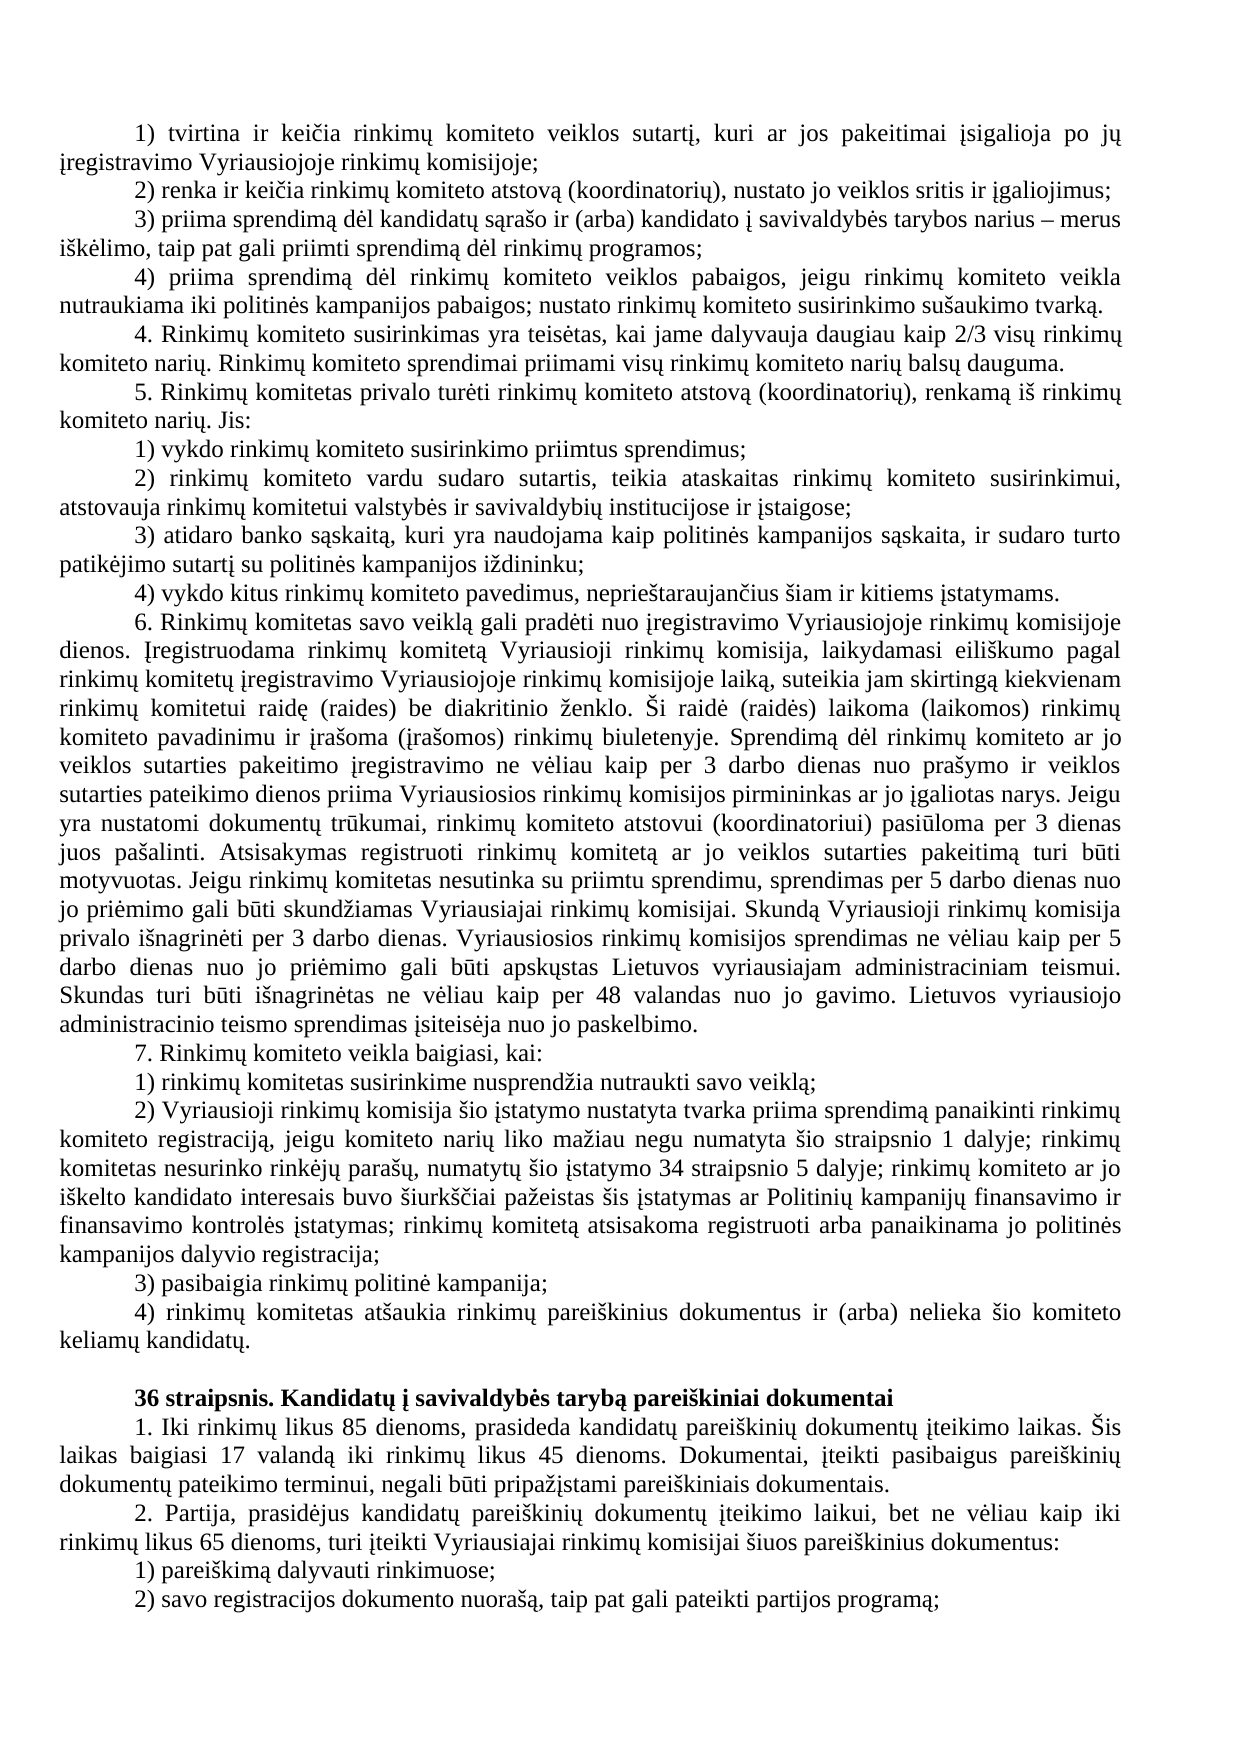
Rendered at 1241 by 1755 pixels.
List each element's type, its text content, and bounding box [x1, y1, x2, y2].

text 4. Rinkimų komiteto susirinkimas yra teisėtas, kai jame dalyvauja daugiau kaip 2/3 visų rinkimų komiteto narių. Rinkimų komiteto sprendimai priimami visų rinkimų komiteto narių balsų dauguma. [59, 319, 1122, 377]
text 3) priima sprendimą dėl kandidatų sąrašo ir (arba) kandidato į savivaldybės tarybos narius – merus iškėlimo, taip pat gali priimti sprendimą dėl rinkimų programos; [59, 204, 1122, 262]
text 4) rinkimų komitetas atšaukia rinkimų pareiškinius dokumentus ir (arba) nelieka šio komiteto keliamų kandidatų. [59, 1297, 1122, 1354]
text 1) pareiškimą dalyvauti rinkimuose; [59, 1556, 1122, 1584]
text 2. Partija, prasidėjus kandidatų pareiškinių dokumentų įteikimo laikui, bet ne vėliau kaip iki rinkimų likus 65 dienoms, turi įteikti Vyriausiajai rinkimų komisijai šiuos pareiškinius dokumentus: [59, 1498, 1122, 1556]
text 2) renka ir keičia rinkimų komiteto atstovą (koordinatorių), nustato jo veiklos sritis ir įgaliojimus; [59, 176, 1122, 204]
text 1) rinkimų komitetas susirinkime nusprendžia nutraukti savo veiklą; [59, 1067, 1122, 1096]
text 36 straipsnis. Kandidatų į savivaldybės tarybą pareiškiniai dokumentai [59, 1383, 1122, 1412]
text 1) tvirtina ir keičia rinkimų komiteto veiklos sutartį, kuri ar jos pakeitimai įsigalioja po jų įregistravimo Vyriausiojoje rinkimų komisijoje; [59, 118, 1122, 176]
text 4) priima sprendimą dėl rinkimų komiteto veiklos pabaigos, jeigu rinkimų komiteto veikla nutraukiama iki politinės kampanijos pabaigos; nustato rinkimų komiteto susirinkimo sušaukimo tvarką. [59, 262, 1122, 319]
text 2) savo registracijos dokumento nuorašą, taip pat gali pateikti partijos programą; [59, 1584, 1122, 1613]
text 1) vykdo rinkimų komiteto susirinkimo priimtus sprendimus; [59, 434, 1122, 463]
text 3) pasibaigia rinkimų politinė kampanija; [59, 1268, 1122, 1297]
text 2) Vyriausioji rinkimų komisija šio įstatymo nustatyta tvarka priima sprendimą panaikinti rinkimų komiteto registraciją, jeigu komiteto narių liko mažiau negu numatyta šio straipsnio 1 dalyje; rinkimų komitetas nesurinko rinkėjų parašų, numatytų šio įstatymo 34 straipsnio 5 dalyje; rinkimų komiteto ar jo iškelto kandidato interesais buvo šiurkščiai pažeistas šis įstatymas ar Politinių kampanijų finansavimo ir finansavimo kontrolės įstatymas; rinkimų komitetą atsisakoma registruoti arba panaikinama jo politinės kampanijos dalyvio registracija; [59, 1096, 1122, 1268]
text 3) atidaro banko sąskaitą, kuri yra naudojama kaip politinės kampanijos sąskaita, ir sudaro turto patikėjimo sutartį su politinės kampanijos iždininku; [59, 521, 1122, 578]
text 1. Iki rinkimų likus 85 dienoms, prasideda kandidatų pareiškinių dokumentų įteikimo laikas. Šis laikas baigiasi 17 valandą iki rinkimų likus 45 dienoms. Dokumentai, įteikti pasibaigus pareiškinių dokumentų pateikimo terminui, negali būti pripažįstami pareiškiniais dokumentais. [59, 1412, 1122, 1498]
text 2) rinkimų komiteto vardu sudaro sutartis, teikia ataskaitas rinkimų komiteto susirinkimui, atstovauja rinkimų komitetui valstybės ir savivaldybių institucijose ir įstaigose; [59, 463, 1122, 521]
text 4) vykdo kitus rinkimų komiteto pavedimus, neprieštaraujančius šiam ir kitiems įstatymams. [59, 578, 1122, 607]
text 7. Rinkimų komiteto veikla baigiasi, kai: [59, 1038, 1122, 1067]
text 6. Rinkimų komitetas savo veiklą gali pradėti nuo įregistravimo Vyriausiojoje rinkimų komisijoje dienos. Įregistruodama rinkimų komitetą Vyriausioji rinkimų komisija, laikydamasi eiliškumo pagal rinkimų komitetų įregistravimo Vyriausiojoje rinkimų komisijoje laiką, suteikia jam skirtingą kiekvienam rinkimų komitetui raidę (raides) be diakritinio ženklo. Ši raidė (raidės) laikoma (laikomos) rinkimų komiteto pavadinimu ir įrašoma (įrašomos) rinkimų biuletenyje. Sprendimą dėl rinkimų komiteto ar jo veiklos sutarties pakeitimo įregistravimo ne vėliau kaip per 3 darbo dienas nuo prašymo ir veiklos sutarties pateikimo dienos priima Vyriausiosios rinkimų komisijos pirmininkas ar jo įgaliotas narys. Jeigu yra nustatomi dokumentų trūkumai, rinkimų komiteto atstovui (koordinatoriui) pasiūloma per 3 dienas juos pašalinti. Atsisakymas registruoti rinkimų komitetą ar jo veiklos sutarties pakeitimą turi būti motyvuotas. Jeigu rinkimų komitetas nesutinka su priimtu sprendimu, sprendimas per 5 darbo dienas nuo jo priėmimo gali būti skundžiamas Vyriausiajai rinkimų komisijai. Skundą Vyriausioji rinkimų komisija privalo išnagrinėti per 3 darbo dienas. Vyriausiosios rinkimų komisijos sprendimas ne vėliau kaip per 5 darbo dienas nuo jo priėmimo gali būti apskųstas Lietuvos vyriausiajam administraciniam teismui. Skundas turi būti išnagrinėtas ne vėliau kaip per 48 valandas nuo jo gavimo. Lietuvos vyriausiojo administracinio teismo sprendimas įsiteisėja nuo jo paskelbimo. [59, 607, 1122, 1038]
text 5. Rinkimų komitetas privalo turėti rinkimų komiteto atstovą (koordinatorių), renkamą iš rinkimų komiteto narių. Jis: [59, 377, 1122, 434]
